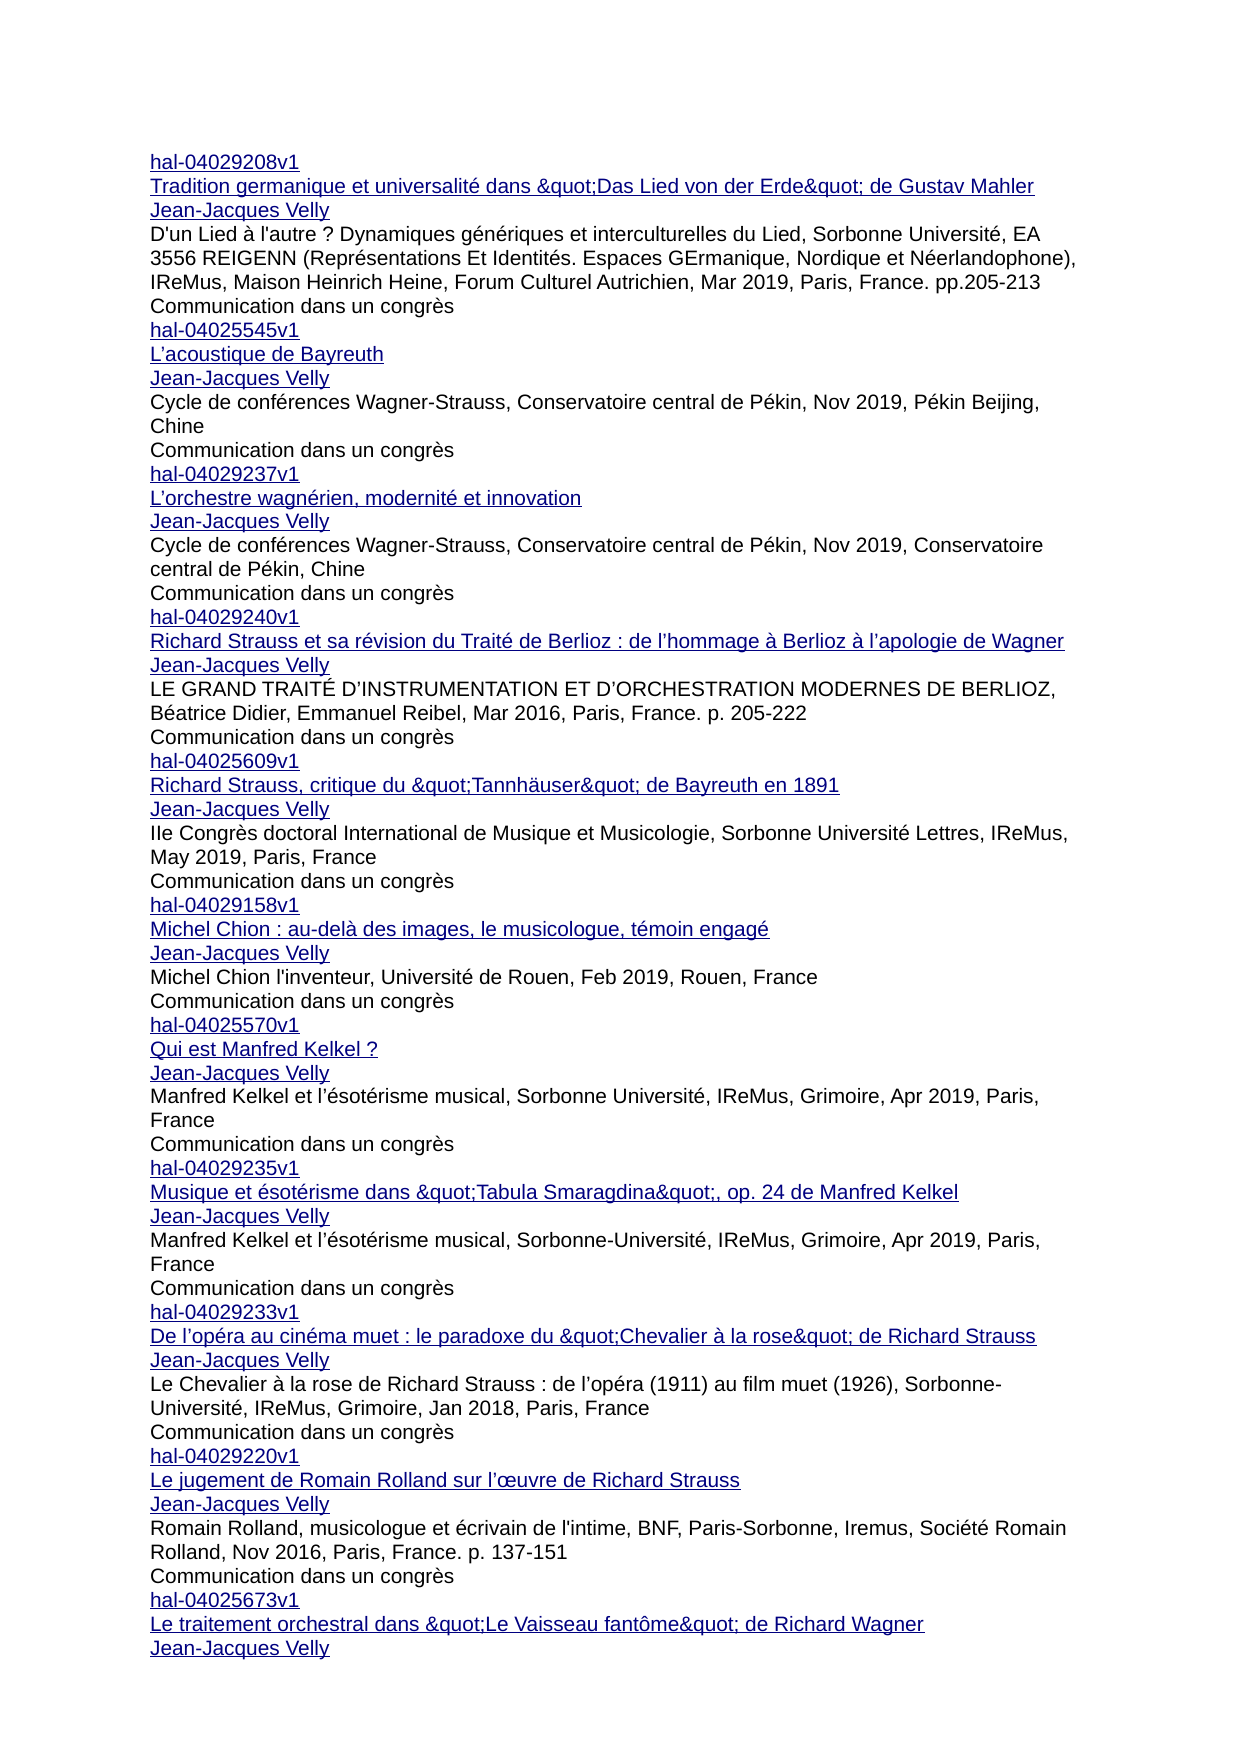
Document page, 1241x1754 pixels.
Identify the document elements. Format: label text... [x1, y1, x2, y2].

table_cell Tradition germanique et universalité dans &quot;Das Lied von der Erde&quot; de Gustav Mahler Jean-Jacques Velly D'un Lied à l'autre ? Dynamiques génériques et interculturelles du Lied, Sorbonne Université, EA 3556 REIGENN (Représentations Et Identités. Espaces GErmanique, Nordique et Néerlandophone), IReMus, Maison Heinrich Heine, Forum Culturel Autrichien, Mar 2019, Paris, France. pp.205-213 Communication dans un congrès hal-04025545v1 [150, 174, 1090, 342]
table_cell De l’opéra au cinéma muet : le paradoxe du &quot;Chevalier à la rose&quot; de Richard Strauss Jean-Jacques Velly Le Chevalier à la rose de Richard Strauss : de l’opéra (1911) au film muet (1926), Sorbonne-Université, IReMus, Grimoire, Jan 2018, Paris, France Communication dans un congrès hal-04029220v1 [150, 1324, 1090, 1468]
table_cell hal-04029208v1 [150, 150, 1090, 174]
table_cell Richard Strauss et sa révision du Traité de Berlioz : de l’hommage à Berlioz à l’apologie de Wagner Jean-Jacques Velly LE GRAND TRAITÉ D’INSTRUMENTATION ET D’ORCHESTRATION MODERNES DE BERLIOZ, Béatrice Didier, Emmanuel Reibel, Mar 2016, Paris, France. p. 205-222 Communication dans un congrès hal-04025609v1 [150, 629, 1090, 773]
table_cell L’orchestre wagnérien, modernité et innovation Jean-Jacques Velly Cycle de conférences Wagner-Strauss, Conservatoire central de Pékin, Nov 2019, Conservatoire central de Pékin, Chine Communication dans un congrès hal-04029240v1 [150, 485, 1090, 629]
table_cell Michel Chion : au-delà des images, le musicologue, témoin engagé Jean-Jacques Velly Michel Chion l'inventeur, Université de Rouen, Feb 2019, Rouen, France Communication dans un congrès hal-04025570v1 [150, 917, 1090, 1036]
table_cell Le jugement de Romain Rolland sur l’œuvre de Richard Strauss Jean-Jacques Velly Romain Rolland, musicologue et écrivain de l'intime, BNF, Paris-Sorbonne, Iremus, Société Romain Rolland, Nov 2016, Paris, France. p. 137-151 Communication dans un congrès hal-04025673v1 [150, 1468, 1090, 1611]
table_cell L’acoustique de Bayreuth Jean-Jacques Velly Cycle de conférences Wagner-Strauss, Conservatoire central de Pékin, Nov 2019, Pékin Beijing, Chine Communication dans un congrès hal-04029237v1 [150, 342, 1090, 485]
table_cell Richard Strauss, critique du &quot;Tannhäuser&quot; de Bayreuth en 1891 Jean-Jacques Velly IIe Congrès doctoral International de Musique et Musicologie, Sorbonne Université Lettres, IReMus, May 2019, Paris, France Communication dans un congrès hal-04029158v1 [150, 773, 1090, 917]
table_cell Musique et ésotérisme dans &quot;Tabula Smaragdina&quot;, op. 24 de Manfred Kelkel Jean-Jacques Velly Manfred Kelkel et l’ésotérisme musical, Sorbonne-Université, IReMus, Grimoire, Apr 2019, Paris, France Communication dans un congrès hal-04029233v1 [150, 1180, 1090, 1324]
table_cell Le traitement orchestral dans &quot;Le Vaisseau fantôme&quot; de Richard Wagner Jean-Jacques Velly [150, 1611, 1090, 1659]
table_cell Qui est Manfred Kelkel ? Jean-Jacques Velly Manfred Kelkel et l’ésotérisme musical, Sorbonne Université, IReMus, Grimoire, Apr 2019, Paris, France Communication dans un congrès hal-04029235v1 [150, 1036, 1090, 1180]
